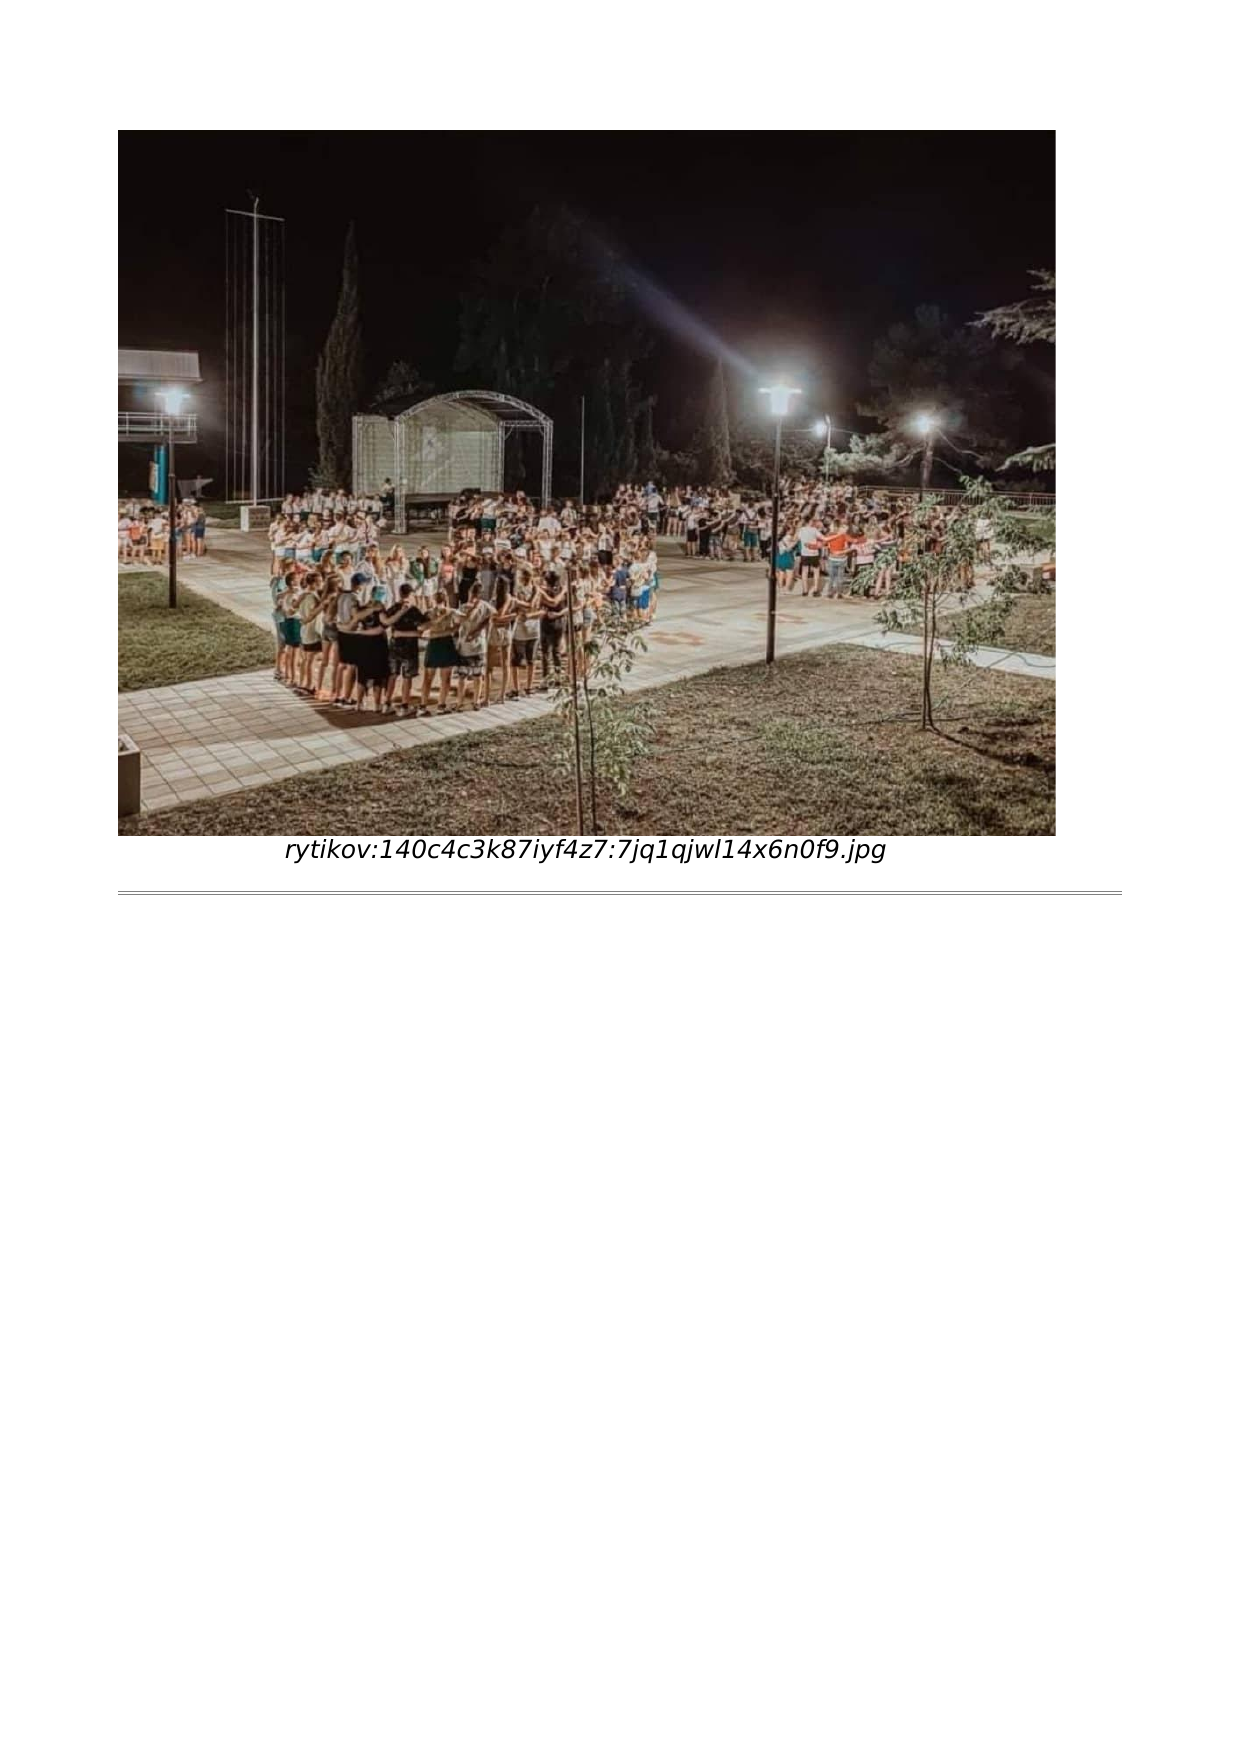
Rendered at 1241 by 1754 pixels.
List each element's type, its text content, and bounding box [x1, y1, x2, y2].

text rytikov:140c4c3k87iyf4z7:7jq1qjwl14x6n0f9.jpg [118, 836, 1056, 864]
picture [118, 130, 1056, 836]
